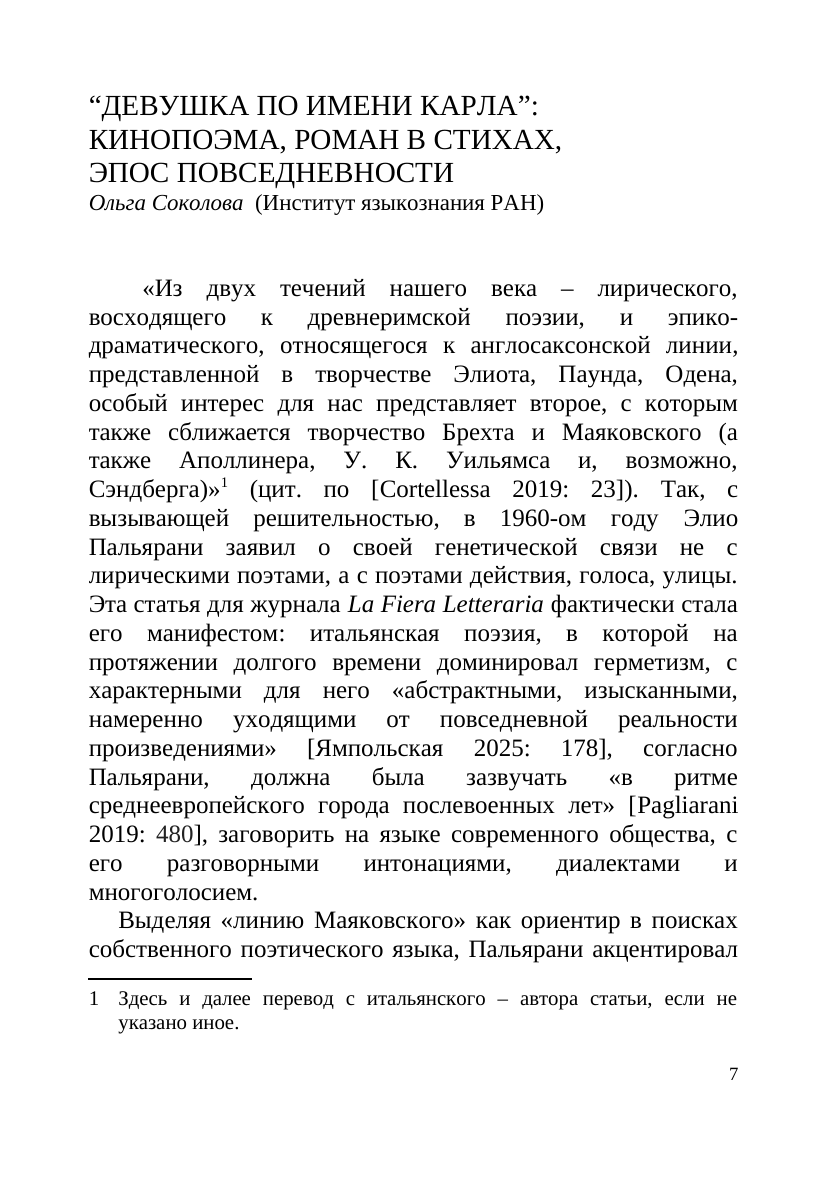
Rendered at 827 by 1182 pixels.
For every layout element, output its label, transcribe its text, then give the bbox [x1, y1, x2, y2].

text “ДЕВУШКА ПО ИМЕНИ КАРЛА”: [88, 88, 738, 122]
text Выделяя «линию Маяковского» как ориентир в поисках собственного поэтического языка, Пальярани акцентировал [88, 906, 738, 963]
text «Из двух течений нашего века – лирического, восходящего к древнеримской поэзии, и эпико-драматического, относящегося к англосаксонской линии, представленной в творчестве Элиота, Паунда, Одена, особый интерес для нас представляет второе, с которым также сближается творчество Брехта и Маяковского (а также Аполлинера, У. К. Уильямса и, возможно, Сэндберга)» (цит. по [Cortellessa 2019: 23]). Так, с вызывающей решительностью, в 1960-ом году Элио Пальярани заявил о своей генетической связи не с лирическими поэтами, а с поэтами действия, голоса, улицы. Эта статья для журнала La Fiera Letteraria фактически стала его манифестом: итальянская поэзия, в которой на протяжении долгого времени доминировал герметизм, с характерными для него «абстрактными, изысканными, намеренно уходящими от повседневной реальности произведениями» [Ямпольская 2025: 178], согласно Пальярани, должна была зазвучать «в ритме среднеевропейского города послевоенных лет» [Pagliarani 2019: 480], заговорить на языке современного общества, с его разговорными интонациями, диалектами и многоголосием. [88, 273, 738, 906]
text Здесь и далее перевод с итальянского – автора статьи, если не указано иное. [88, 986, 738, 1034]
text КИНОПОЭМА, РОМАН В СТИХАХ, [88, 122, 738, 156]
text ЭПОС ПОВСЕДНЕВНОСТИ [88, 156, 738, 189]
text Ольга Соколова (Институт языкознания РАН) [88, 189, 738, 216]
